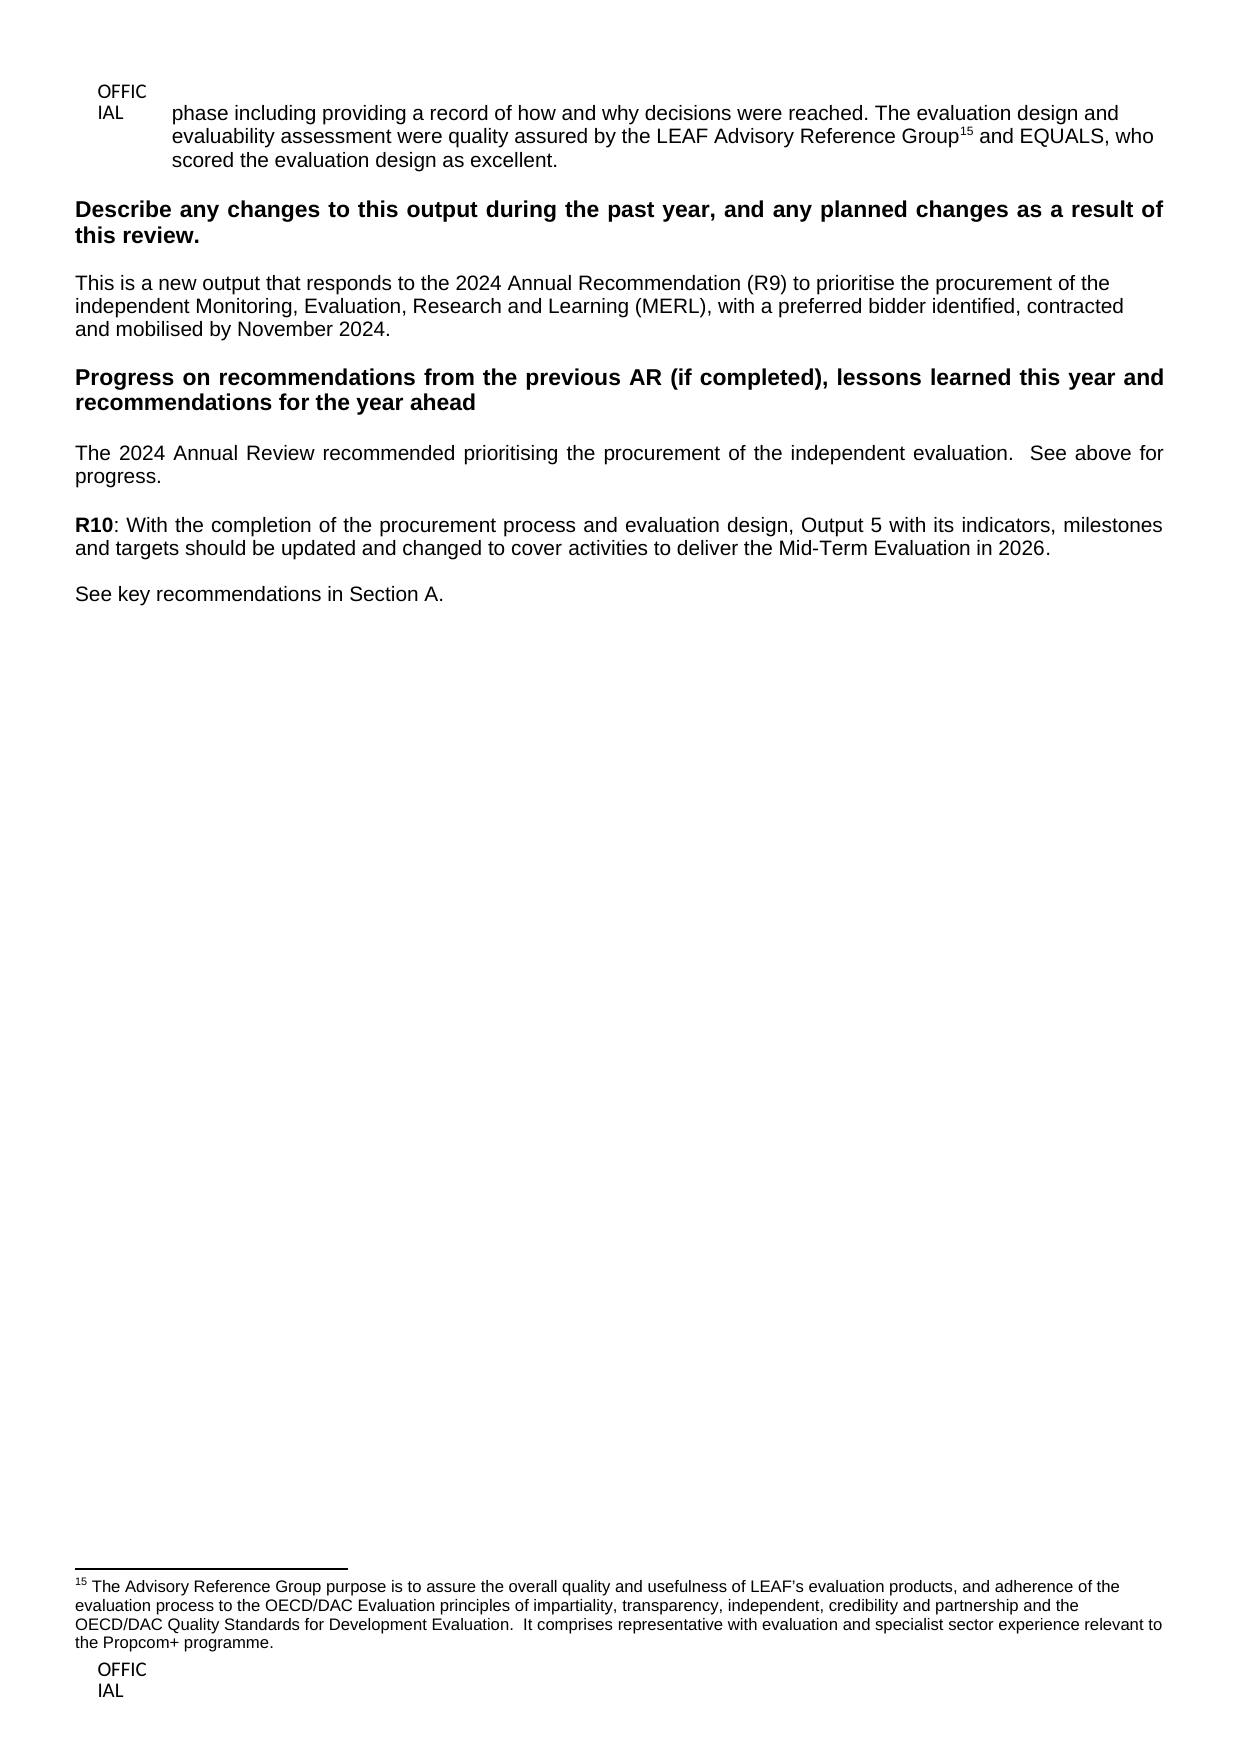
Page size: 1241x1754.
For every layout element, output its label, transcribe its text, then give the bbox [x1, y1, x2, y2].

text Describe any changes to this output during the past year, and any planned changes as a result of this review. [75, 197, 1165, 248]
text Evaluation design commenced in October 2024, comprising two key deliverables. The first, was an evaluability assessment to help define what evaluation approaches are feasible, including a review of Propcom+’s monitoring approach and Management Information System (MIS) to assess its utility and relevance for evaluation. The second was the evaluation design report which details the evaluation approach and the process of the inception phase including providing a record of how and why decisions were reached. The evaluation design and evaluability assessment were quality assured by the LEAF Advisory Reference Group and EQUALS, who scored the evaluation design as excellent. [75, 102, 1165, 171]
text The Advisory Reference Group purpose is to assure the overall quality and usefulness of LEAF’s evaluation products, and adherence of the evaluation process to the OECD/DAC Evaluation principles of impartiality, transparency, independent, credibility and partnership and the OECD/DAC Quality Standards for Development Evaluation. It comprises representative with evaluation and specialist sector experience relevant to the Propcom+ programme. [75, 1575, 1165, 1652]
text This is a new output that responds to the 2024 Annual Recommendation (R9) to prioritise the procurement of the independent Monitoring, Evaluation, Research and Learning (MERL), with a preferred bidder identified, contracted and mobilised by November 2024. [75, 271, 1165, 341]
text R10: With the completion of the procurement process and evaluation design, Output 5 with its indicators, milestones and targets should be updated and changed to cover activities to deliver the Mid-Term Evaluation in 2026. [75, 513, 1165, 560]
text Progress on recommendations from the previous AR (if completed), lessons learned this year and recommendations for the year ahead [75, 364, 1165, 416]
text The 2024 Annual Review recommended prioritising the procurement of the independent evaluation. See above for progress. [75, 441, 1165, 488]
text See key recommendations in Section A. [75, 583, 1165, 606]
